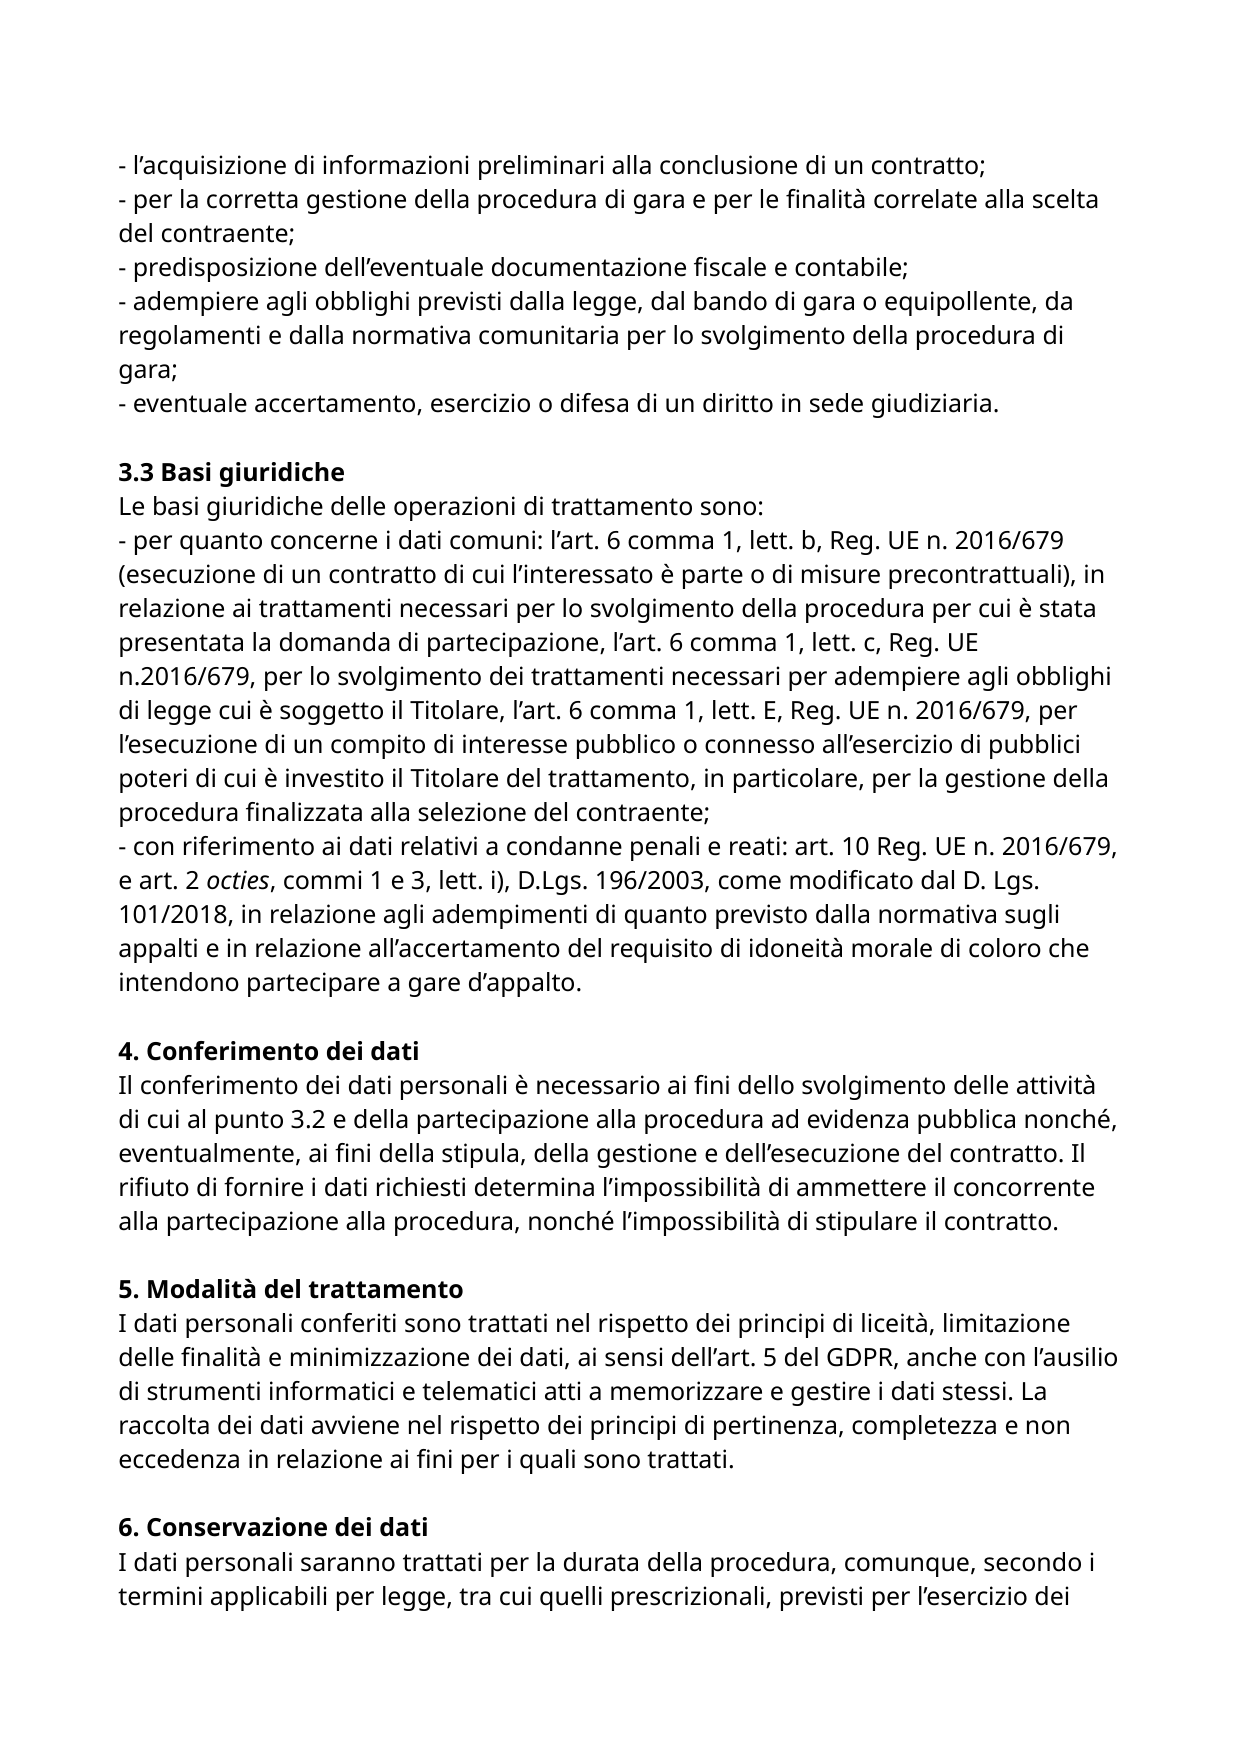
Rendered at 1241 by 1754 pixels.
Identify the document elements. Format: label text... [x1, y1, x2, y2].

text - adempiere agli obblighi previsti dalla legge, dal bando di gara o equipollente, da regolamenti e dalla normativa comunitaria per lo svolgimento della procedura di gara; [118, 284, 1122, 386]
text - per quanto concerne i dati comuni: l’art. 6 comma 1, lett. b, Reg. UE n. 2016/679 (esecuzione di un contratto di cui l’interessato è parte o di misure precontrattuali), in relazione ai trattamenti necessari per lo svolgimento della procedura per cui è stata presentata la domanda di partecipazione, l’art. 6 comma 1, lett. c, Reg. UE n.2016/679, per lo svolgimento dei trattamenti necessari per adempiere agli obblighi di legge cui è soggetto il Titolare, l’art. 6 comma 1, lett. E, Reg. UE n. 2016/679, per l’esecuzione di un compito di interesse pubblico o connesso all’esercizio di pubblici poteri di cui è investito il Titolare del trattamento, in particolare, per la gestione della procedura finalizzata alla selezione del contraente; [118, 522, 1122, 829]
text - eventuale accertamento, esercizio o difesa di un diritto in sede giudiziaria. [118, 386, 1122, 420]
text I dati personali saranno trattati per la durata della procedura, comunque, secondo i termini applicabili per legge, tra cui quelli prescrizionali, previsti per l’esercizio dei [118, 1544, 1122, 1612]
text I dati personali conferiti sono trattati nel rispetto dei principi di liceità, limitazione delle finalità e minimizzazione dei dati, ai sensi dell’art. 5 del GDPR, anche con l’ausilio di strumenti informatici e telematici atti a memorizzare e gestire i dati stessi. La raccolta dei dati avviene nel rispetto dei principi di pertinenza, completezza e non eccedenza in relazione ai fini per i quali sono trattati. [118, 1306, 1122, 1476]
text - con riferimento ai dati relativi a condanne penali e reati: art. 10 Reg. UE n. 2016/679, e art. 2 octies, commi 1 e 3, lett. i), D.Lgs. 196/2003, come modificato dal D. Lgs. 101/2018, in relazione agli adempimenti di quanto previsto dalla normativa sugli appalti e in relazione all’accertamento del requisito di idoneità morale di coloro che intendono partecipare a gare d’appalto. [118, 829, 1122, 999]
text - per la corretta gestione della procedura di gara e per le finalità correlate alla scelta del contraente; [118, 182, 1122, 250]
text - l’acquisizione di informazioni preliminari alla conclusione di un contratto; [118, 148, 1122, 182]
text 6. Conservazione dei dati [118, 1510, 1122, 1544]
text Il conferimento dei dati personali è necessario ai fini dello svolgimento delle attività di cui al punto 3.2 e della partecipazione alla procedura ad evidenza pubblica nonché, eventualmente, ai fini della stipula, della gestione e dell’esecuzione del contratto. Il rifiuto di fornire i dati richiesti determina l’impossibilità di ammettere il concorrente alla partecipazione alla procedura, nonché l’impossibilità di stipulare il contratto. [118, 1067, 1122, 1238]
text Le basi giuridiche delle operazioni di trattamento sono: [118, 488, 1122, 522]
text - predisposizione dell’eventuale documentazione fiscale e contabile; [118, 250, 1122, 284]
text 3.3 Basi giuridiche [118, 454, 1122, 488]
text 4. Conferimento dei dati [118, 1033, 1122, 1067]
text 5. Modalità del trattamento [118, 1272, 1122, 1306]
